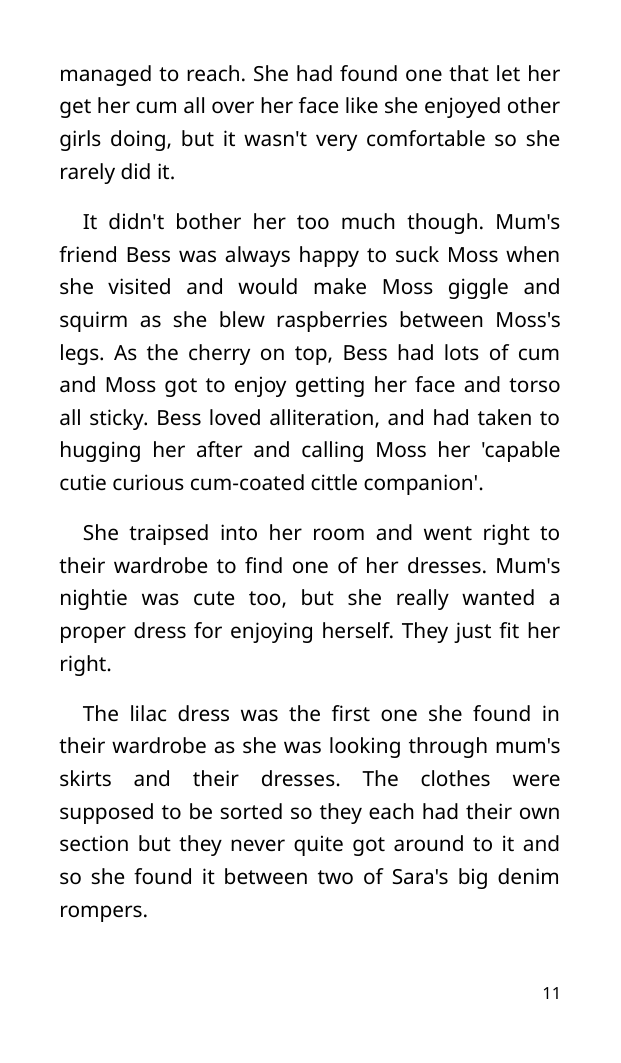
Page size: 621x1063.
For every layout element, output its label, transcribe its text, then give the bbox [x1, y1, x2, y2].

text It didn't bother her too much though. Mum's friend Bess was always happy to suck Moss when she visited and would make Moss giggle and squirm as she blew raspberries between Moss's legs. As the cherry on top, Bess had lots of cum and Moss got to enjoy getting her face and torso all sticky. Bess loved alliteration, and had taken to hugging her after and calling Moss her 'capable cutie curious cum-coated cittle companion'. [59, 207, 561, 496]
text She traipsed into her room and went right to their wardrobe to find one of her dresses. Mum's nightie was cute too, but she really wanted a proper dress for enjoying herself. They just fit her right. [59, 518, 561, 677]
text The lilac dress was the first one she found in their wardrobe as she was looking through mum's skirts and their dresses. The clothes were supposed to be sorted so they each had their own section but they never quite got around to it and so she found it between two of Sara's big denim rompers. [59, 699, 561, 923]
text managed to reach. She had found one that let her get her cum all over her face like she enjoyed other girls doing, but it wasn't very comfortable so she rarely did it. [59, 59, 561, 185]
